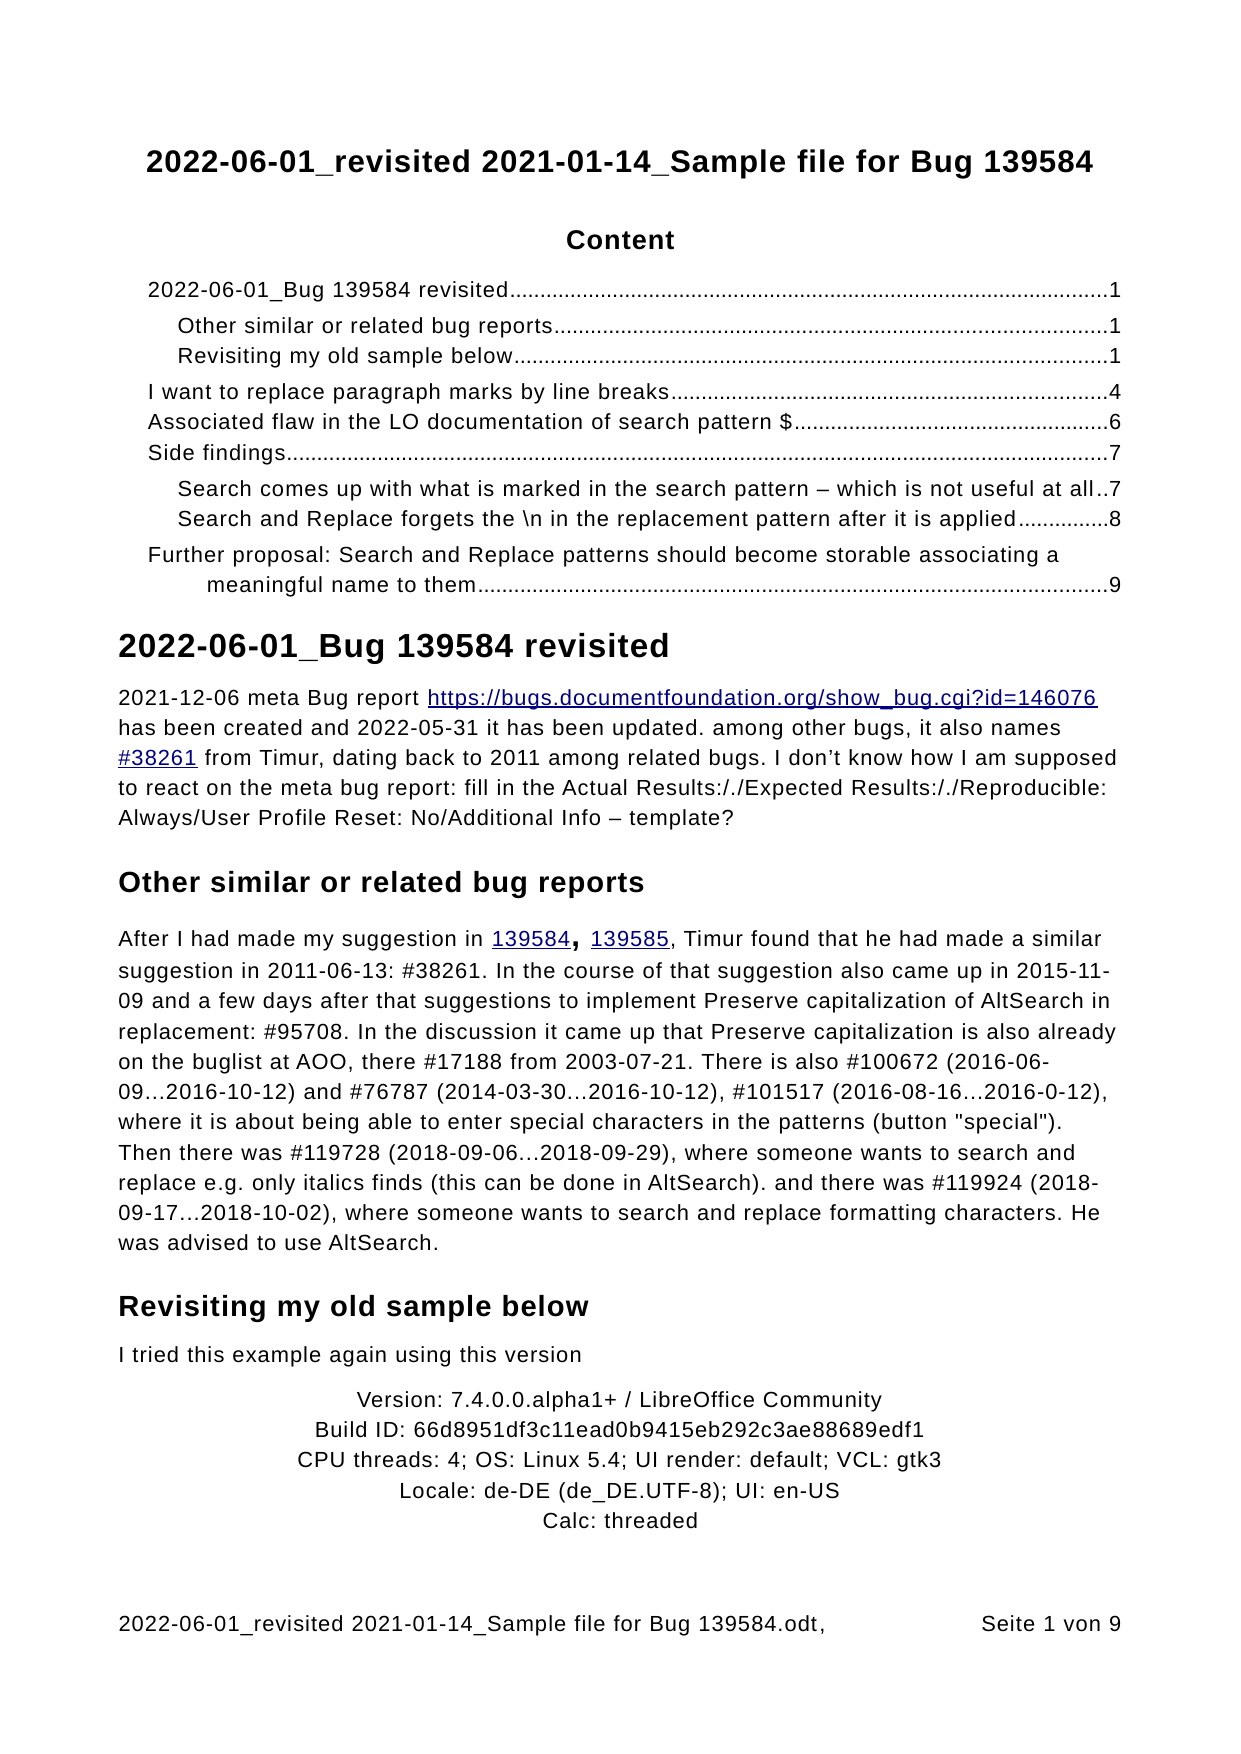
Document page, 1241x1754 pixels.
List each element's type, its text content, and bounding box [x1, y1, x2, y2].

text 2021-12-06 meta Bug report https://bugs.documentfoundation.org/show_bug.cgi?id=146076 has been created and 2022-05-31 it has been updated. among other bugs, it also names #38261 from Timur, dating back to 2011 among related bugs. I don’t know how I am supposed to react on the meta bug report: fill in the Actual Results:/./Expected Results:/./Reproducible: Always/User Profile Reset: No/Additional Info – template? [118, 684, 1122, 830]
text After I had made my suggestion in 139584, 139585, Timur found that he had made a similar suggestion in 2011-06-13: #38261. In the course of that suggestion also came up in 2015-11-09 and a few days after that suggestions to implement Preserve capitalization of AltSearch in replacement: #95708. In the discussion it came up that Preserve capitalization is also already on the buglist at AOO, there #17188 from 2003-07-21. There is also #100672 (2016-06-09...2016-10-12) and #76787 (2014-03-30...2016-10-12), #101517 (2016-08-16...2016-0-12), where it is about being able to enter special characters in the patterns (button "special"). Then there was #119728 (2018-09-06...2018-09-29), where someone wants to search and replace e.g. only italics finds (this can be done in AltSearch). and there was #119924 (2018-09-17...2018-10-02), where someone wants to search and replace formatting characters. He was advised to use AltSearch. [118, 917, 1122, 1255]
text Revisiting my old sample below 1 [177, 343, 1122, 368]
subtitle Revisiting my old sample below [118, 1289, 1122, 1323]
text Other similar or related bug reports 1 [177, 313, 1122, 338]
text Search comes up with what is marked in the search pattern – which is not useful at all 7 [177, 475, 1122, 501]
text Side findings 7 [148, 439, 1122, 464]
subtitle 2022-06-01_Bug 139584 revisited [118, 626, 1122, 664]
subtitle Content [118, 224, 1122, 255]
text Version: 7.4.0.0.alpha1+ / LibreOffice Community Build ID: 66d8951df3c11ead0b9415eb292c3ae88689edf1 CPU threads: 4; OS: Linux 5.4; UI render: default; VCL: gtk3 Locale: de-DE (de_DE.UTF-8); UI: en-US Calc: threaded [118, 1387, 1122, 1533]
subtitle Other similar or related bug reports [118, 864, 1122, 898]
text Associated flaw in the LO documentation of search pattern $ 6 [148, 409, 1122, 434]
text 2022-06-01_Bug 139584 revisited 1 [148, 277, 1122, 302]
text Search and Replace forgets the \n in the replacement pattern after it is applied 8 [177, 506, 1122, 531]
title 2022-06-01_revisited 2021-01-14_Sample file for Bug 139584 [118, 143, 1122, 179]
text I tried this example again using this version [118, 1342, 1122, 1367]
text I want to replace paragraph marks by line breaks 4 [148, 379, 1122, 404]
text Further proposal: Search and Replace patterns should become storable associating a meaningful name to them 9 [148, 542, 1122, 597]
